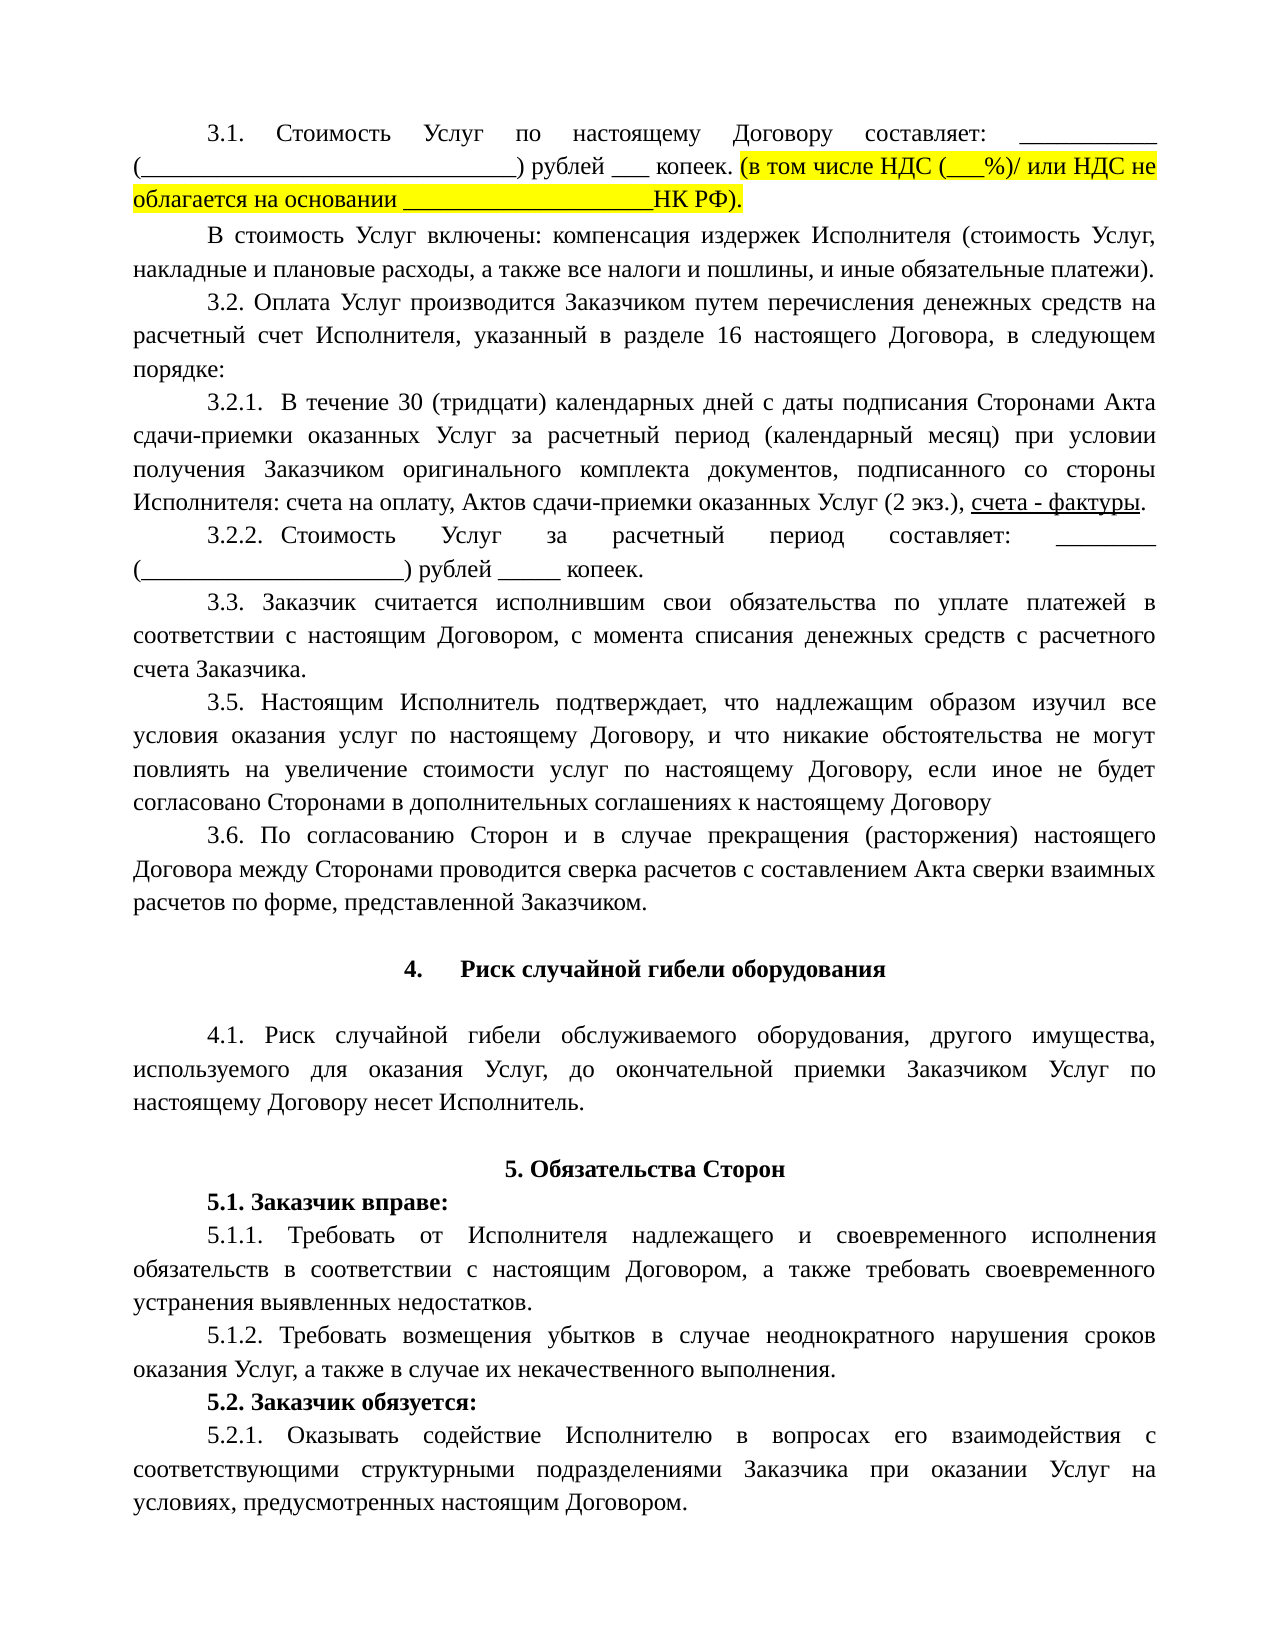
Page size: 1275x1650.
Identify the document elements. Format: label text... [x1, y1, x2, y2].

text 4.1. Риск случайной гибели обслуживаемого оборудования, другого имущества, используемого для оказания Услуг, до окончательной приемки Заказчиком Услуг по настоящему Договору несет Исполнитель. [133, 1017, 1157, 1117]
text 3.2. Оплата Услуг производится Заказчиком путем перечисления денежных средств на расчетный счет Исполнителя, указанный в разделе 16 настоящего Договора, в следующем порядке: [133, 284, 1157, 384]
text 5.1.1. Требовать от Исполнителя надлежащего и своевременного исполнения обязательств в соответствии с настоящим Договором, а также требовать своевременного устранения выявленных недостатков. [133, 1217, 1157, 1317]
text 5.2. Заказчик обязуется: [133, 1384, 1157, 1417]
list В течение 30 (тридцати) календарных дней с даты подписания Сторонами Акта сдачи-приемки оказанных Услуг за расчетный период (календарный месяц) при условии получения Заказчиком оригинального комплекта документов, подписанного со стороны Исполнителя: счета на оплату, Актов сдачи-приемки оказанных Услуг (2 экз.), счета - фактуры. [133, 384, 1157, 517]
text 5.1.2. Требовать возмещения убытков в случае неоднократного нарушения сроков оказания Услуг, а также в случае их некачественного выполнения. [133, 1317, 1157, 1384]
text 3.6. По согласованию Сторон и в случае прекращения (расторжения) настоящего Договора между Сторонами проводится сверка расчетов с составлением Акта сверки взаимных расчетов по форме, представленной Заказчиком. [133, 817, 1157, 917]
text 5.2.1. Оказывать содействие Исполнителю в вопросах его взаимодействия с соответствующими структурными подразделениями Заказчика при оказании Услуг на условиях, предусмотренных настоящим Договором. [133, 1417, 1157, 1517]
text В стоимость Услуг включены: компенсация издержек Исполнителя (стоимость Услуг, накладные и плановые расходы, а также все налоги и пошлины, и иные обязательные платежи). [133, 217, 1157, 284]
text 3.1. Стоимость Услуг по настоящему Договору составляет: ___________ (______________________________) рублей ___ копеек. (в том числе НДС (___%)/ или НДС не облагается на основании ____________________НК РФ). [133, 118, 1157, 213]
list Стоимость Услуг за расчетный период составляет: ________ (_____________________) рублей _____ копеек. [133, 517, 1157, 584]
text 3.3. Заказчик считается исполнившим свои обязательства по уплате платежей в соответствии с настоящим Договором, с момента списания денежных средств с расчетного счета Заказчика. [133, 584, 1157, 684]
subtitle 5. Обязательства Сторон [133, 1151, 1157, 1184]
list Риск случайной гибели оборудования [133, 951, 1157, 984]
text 3.5. Настоящим Исполнитель подтверждает, что надлежащим образом изучил все условия оказания услуг по настоящему Договору, и что никакие обстоятельства не могут повлиять на увеличение стоимости услуг по настоящему Договору, если иное не будет согласовано Сторонами в дополнительных соглашениях к настоящему Договору [133, 684, 1157, 817]
text 5.1. Заказчик вправе: [133, 1184, 1157, 1217]
